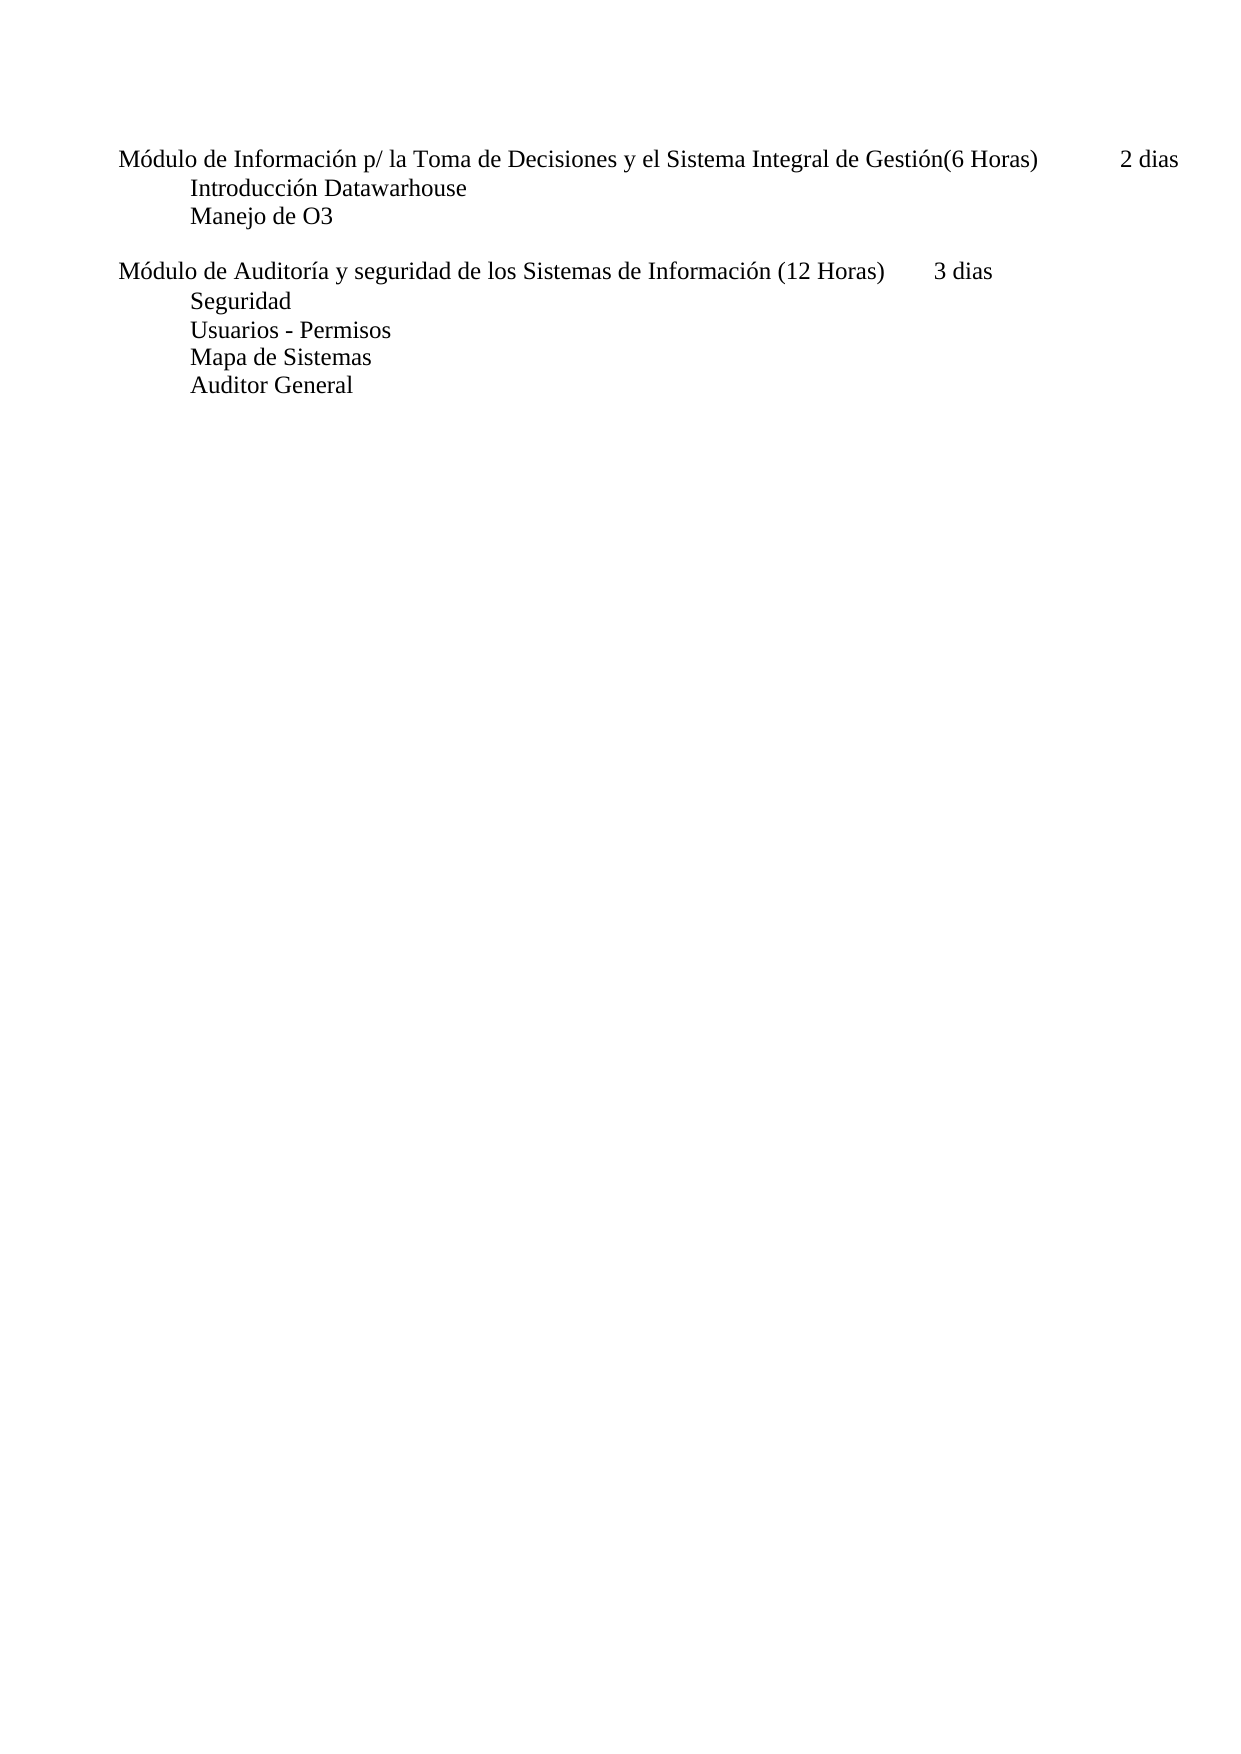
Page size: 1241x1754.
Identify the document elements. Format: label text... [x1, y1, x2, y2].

table_cell Introducción Datawarhouse [190, 174, 524, 202]
table_cell [1059, 118, 1120, 145]
table_cell [684, 174, 809, 202]
table_cell [524, 286, 684, 316]
table_cell [684, 316, 809, 343]
table_cell [1120, 316, 1192, 343]
table_cell [809, 316, 934, 343]
table_cell [1059, 286, 1120, 316]
table_cell [118, 399, 190, 425]
table_cell [524, 316, 684, 343]
table_cell [1120, 371, 1192, 399]
table_cell [399, 399, 524, 425]
table_cell [809, 118, 934, 145]
table_cell [524, 174, 684, 202]
table_cell [809, 286, 934, 316]
table_cell [118, 371, 190, 399]
table_cell [934, 344, 1059, 371]
table_cell [399, 286, 524, 316]
table_cell [934, 118, 1059, 145]
table_cell 2 dias [1120, 145, 1192, 174]
table_cell [118, 202, 190, 230]
table_cell [1120, 344, 1192, 371]
table_cell [684, 399, 809, 425]
table_cell [1059, 174, 1120, 202]
table_cell 3 dias [934, 256, 1059, 286]
table_cell [190, 118, 223, 145]
table_cell [118, 174, 190, 202]
table_cell [934, 399, 1059, 425]
table_cell [809, 344, 934, 371]
table_cell [934, 371, 1059, 399]
table_cell [1059, 344, 1120, 371]
table_cell Manejo de O3 [190, 202, 399, 230]
table_cell [223, 399, 249, 425]
table_cell [524, 230, 684, 256]
table_cell Usuarios - Permisos [190, 316, 399, 343]
table_cell [274, 230, 399, 256]
table_cell [684, 202, 809, 230]
table_cell [934, 230, 1059, 256]
table_cell [249, 399, 274, 425]
table_cell Mapa de Sistemas [190, 344, 399, 371]
table_cell [1120, 202, 1192, 230]
table_cell [190, 399, 223, 425]
table_cell [1120, 256, 1192, 286]
table_cell [118, 316, 190, 343]
table_cell [118, 344, 190, 371]
table_cell [118, 286, 190, 316]
table_cell [1059, 256, 1120, 286]
table_cell [684, 118, 809, 145]
table_cell [934, 202, 1059, 230]
table_cell [1059, 371, 1120, 399]
table_cell [524, 371, 684, 399]
table_cell [684, 286, 809, 316]
table_cell [118, 118, 190, 145]
table_cell [684, 344, 809, 371]
table_cell [399, 344, 524, 371]
table_cell [809, 230, 934, 256]
table_cell [399, 371, 524, 399]
table_cell [249, 230, 274, 256]
table_cell Módulo de Información p/ la Toma de Decisiones y el Sistema Integral de Gestión(6 Horas) [118, 145, 1120, 174]
table_cell [684, 230, 809, 256]
table_cell [934, 286, 1059, 316]
table_cell [118, 230, 190, 256]
table_cell [934, 316, 1059, 343]
table_cell Auditor General [190, 371, 399, 399]
table_cell [524, 118, 684, 145]
table_cell Módulo de Auditoría y seguridad de los Sistemas de Información (12 Horas) [118, 256, 934, 286]
table_cell [1120, 399, 1192, 425]
table_cell [809, 371, 934, 399]
table_cell [524, 399, 684, 425]
table_cell [399, 316, 524, 343]
table_cell [223, 230, 249, 256]
table_cell [934, 174, 1059, 202]
table_cell [1120, 118, 1192, 145]
table_cell Seguridad [190, 286, 399, 316]
table_cell [274, 118, 399, 145]
table_cell [1120, 286, 1192, 316]
table_cell [684, 371, 809, 399]
table_cell [1059, 202, 1120, 230]
table_cell [190, 230, 223, 256]
table_cell [1059, 230, 1120, 256]
table_cell [1120, 230, 1192, 256]
table_cell [399, 230, 524, 256]
table_cell [809, 399, 934, 425]
table_cell [524, 344, 684, 371]
table_cell [1059, 399, 1120, 425]
table_cell [399, 118, 524, 145]
table_cell [1059, 316, 1120, 343]
table_cell [249, 118, 274, 145]
table_cell [524, 202, 684, 230]
table_cell [1120, 174, 1192, 202]
table_cell [274, 399, 399, 425]
table_cell [809, 202, 934, 230]
table_cell [223, 118, 249, 145]
table_cell [809, 174, 934, 202]
table_cell [399, 202, 524, 230]
